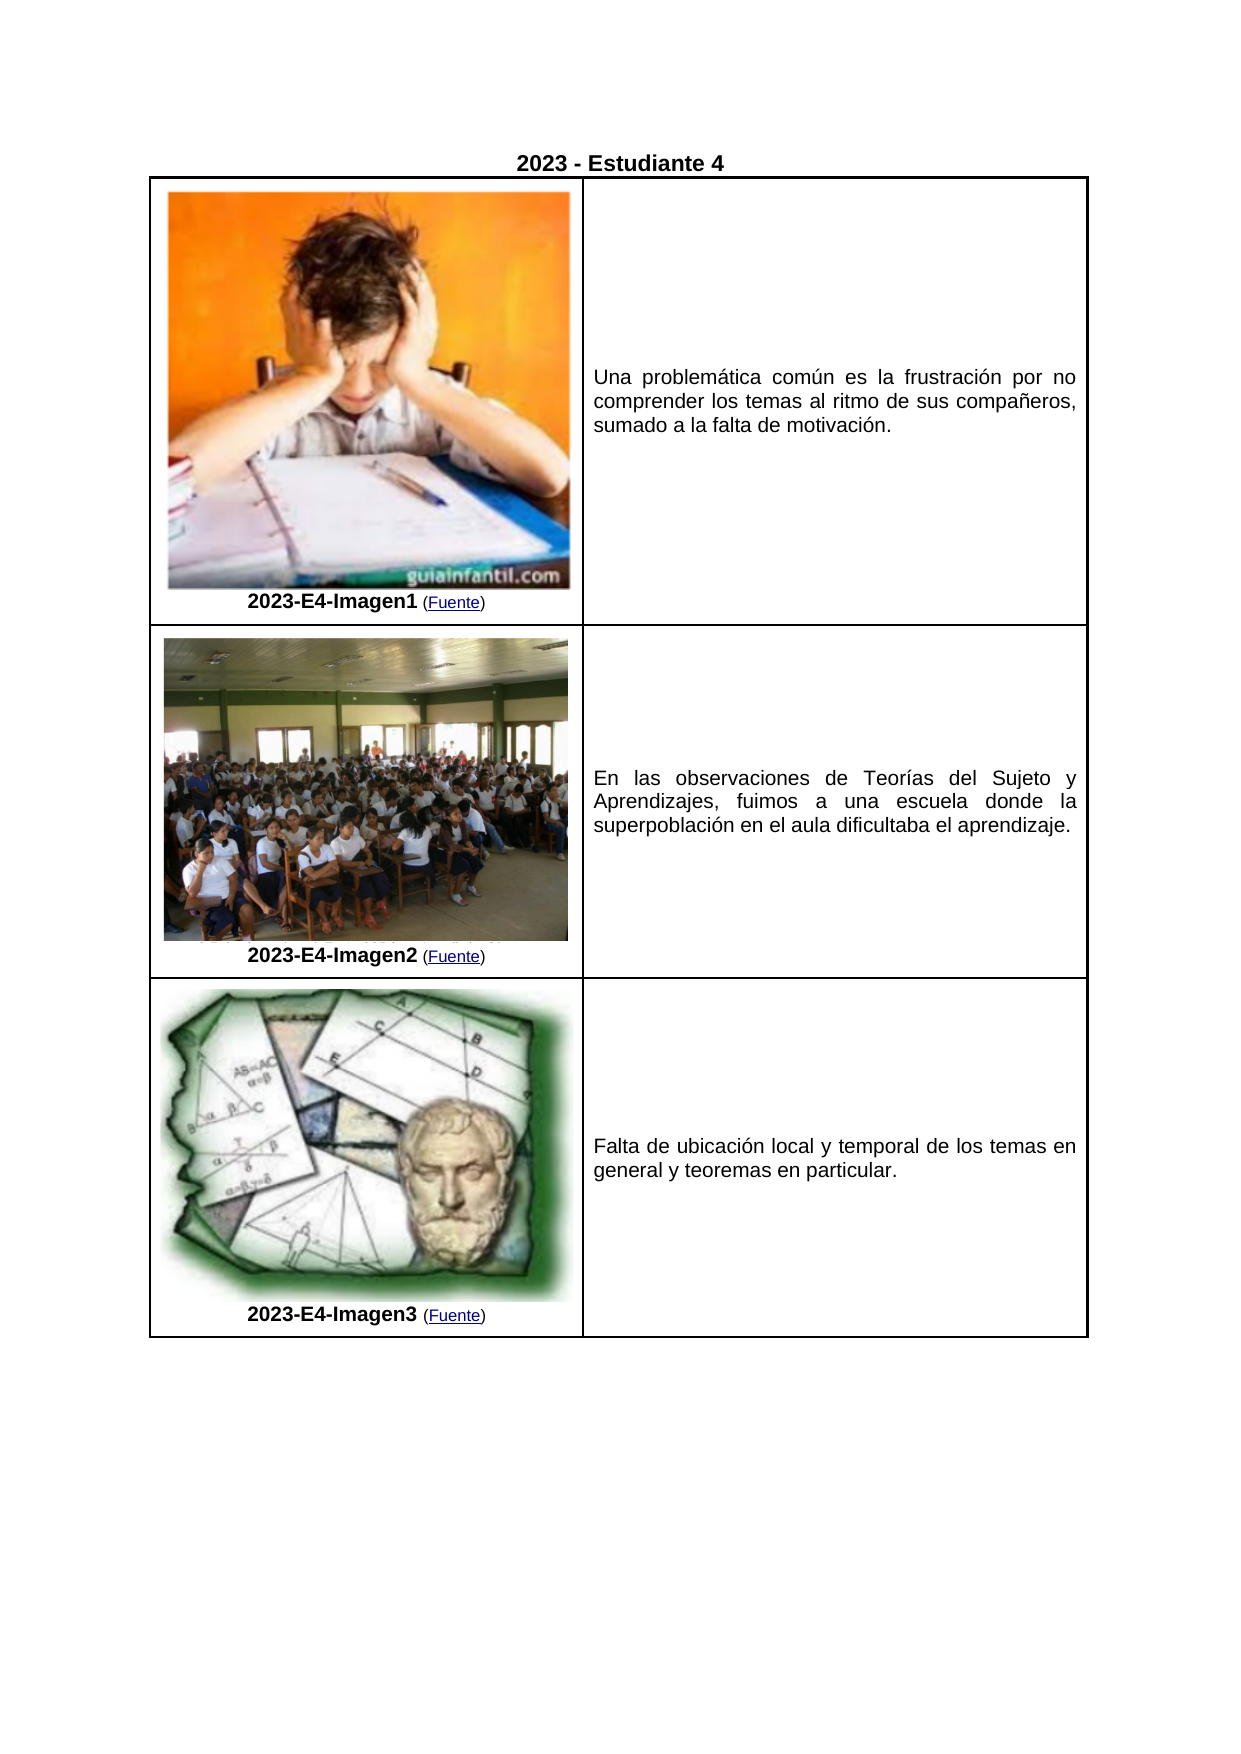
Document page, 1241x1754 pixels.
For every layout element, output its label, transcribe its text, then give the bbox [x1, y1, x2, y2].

table_cell En las observaciones de Teorías del Sujeto y Aprendizajes, fuimos a una escuela donde la superpoblación en el aula dificultaba el aprendizaje. [584, 626, 1086, 977]
table_cell 2023-E4-Imagen2 (Fuente) [151, 626, 582, 977]
table_cell Falta de ubicación local y temporal de los temas en general y teoremas en particular. [584, 979, 1086, 1336]
table_header 2023-E4-Imagen1 (Fuente) [151, 179, 582, 624]
table_header Una problemática común es la frustración por no comprender los temas al ritmo de sus compañeros, sumado a la falta de motivación. [584, 179, 1086, 624]
table_cell 2023-E4-Imagen3 (Fuente) [151, 979, 582, 1336]
text 2023 - Estudiante 4 [150, 150, 1090, 176]
